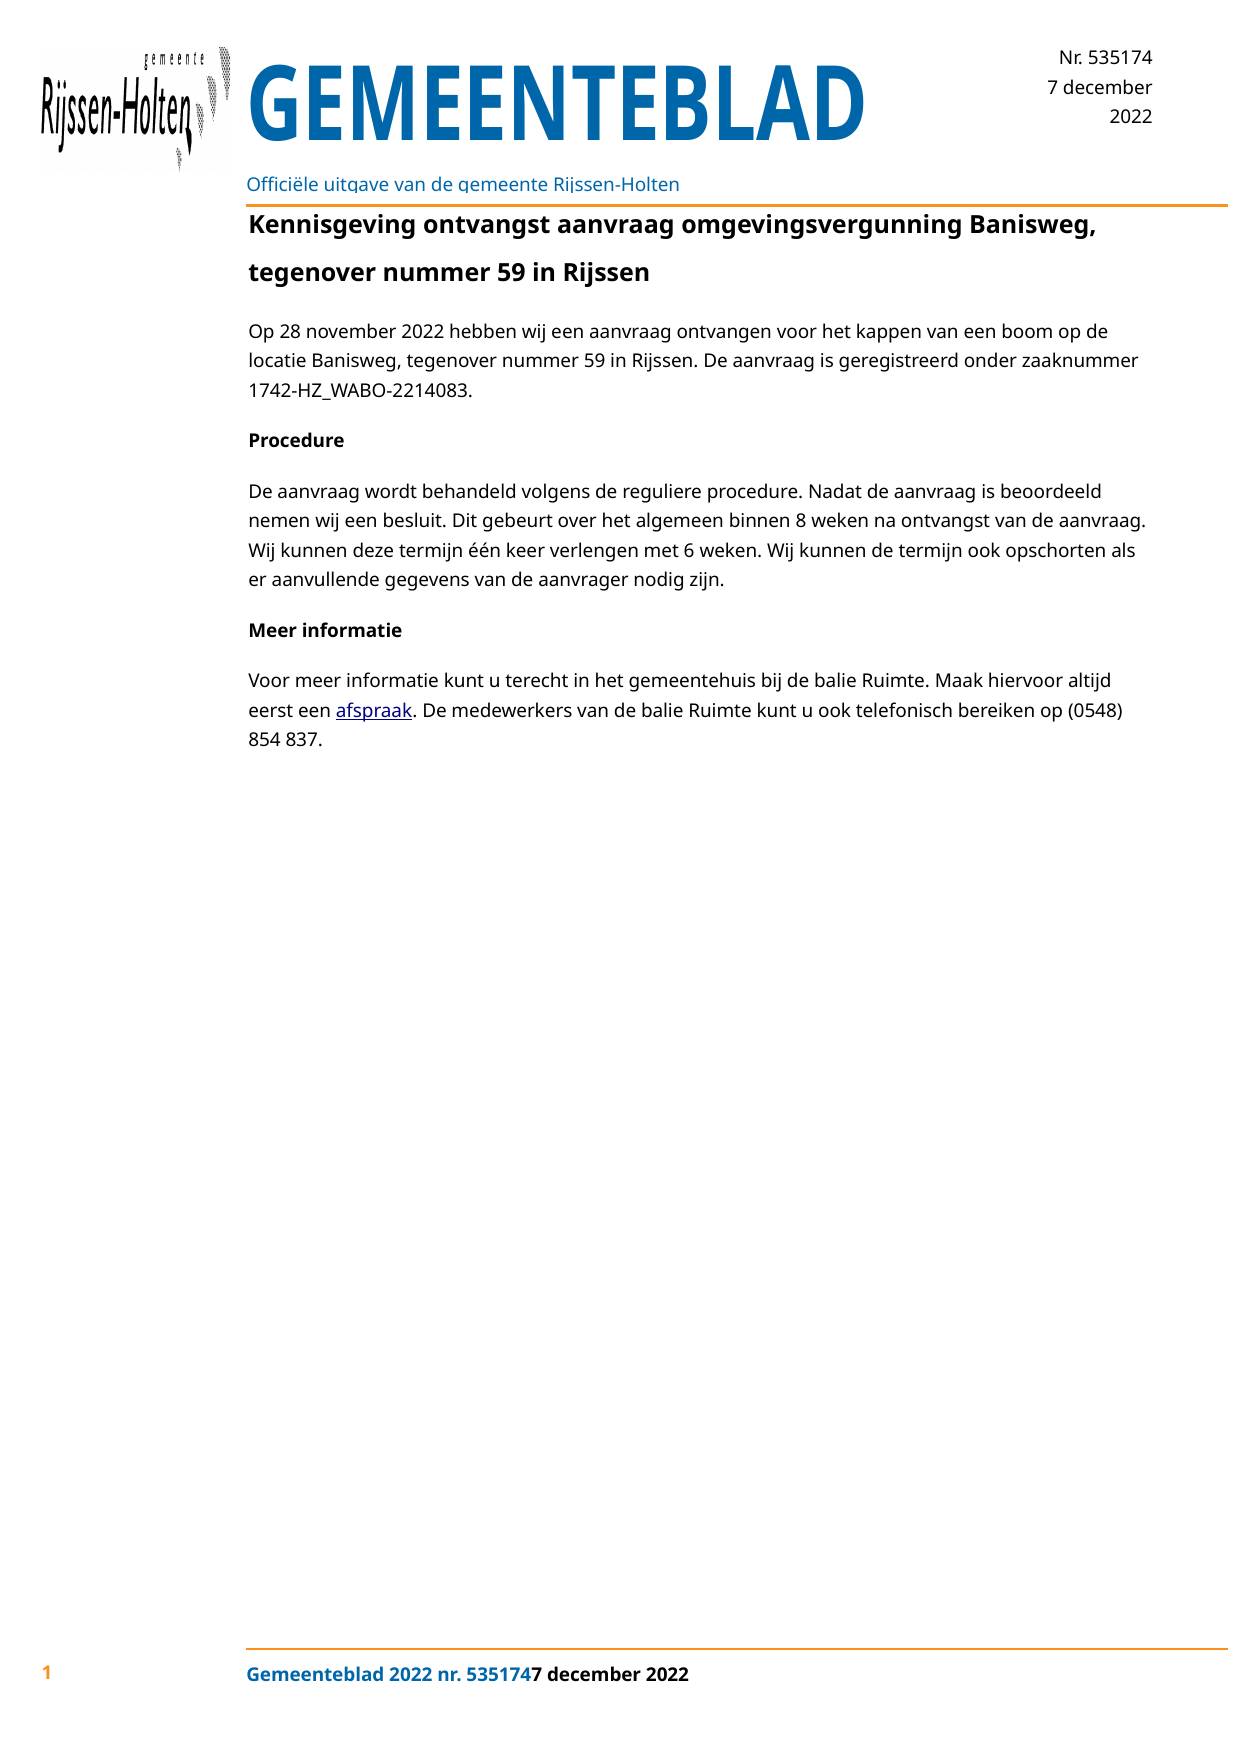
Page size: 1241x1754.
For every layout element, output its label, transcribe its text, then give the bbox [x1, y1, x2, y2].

text Op 28 november 2022 hebben wij een aanvraag ontvangen voor het kappen van een boom op de locatie Banisweg, tegenover nummer 59 in Rijssen. De aanvraag is geregistreerd onder zaaknummer 1742-HZ_WABO-2214083. [248, 318, 1152, 403]
text Kennisgeving ontvangst aanvraag omgevingsvergunning Banisweg, tegenover nummer 59 in Rijssen [248, 207, 1152, 288]
text Meer informatie [248, 617, 1152, 643]
text Procedure [248, 427, 1152, 453]
picture [41, 47, 231, 172]
text Voor meer informatie kunt u terecht in het gemeentehuis bij de balie Ruimte. Maak hiervoor altijd eerst een afspraak. De medewerkers van de balie Ruimte kunt u ook telefonisch bereiken op (0548) 854 837. [248, 667, 1152, 752]
text De aanvraag wordt behandeld volgens de reguliere procedure. Nadat de aanvraag is beoordeeld nemen wij een besluit. Dit gebeurt over het algemeen binnen 8 weken na ontvangst van de aanvraag. Wij kunnen deze termijn één keer verlengen met 6 weken. Wij kunnen de termijn ook opschorten als er aanvullende gegevens van de aanvrager nodig zijn. [248, 478, 1152, 592]
